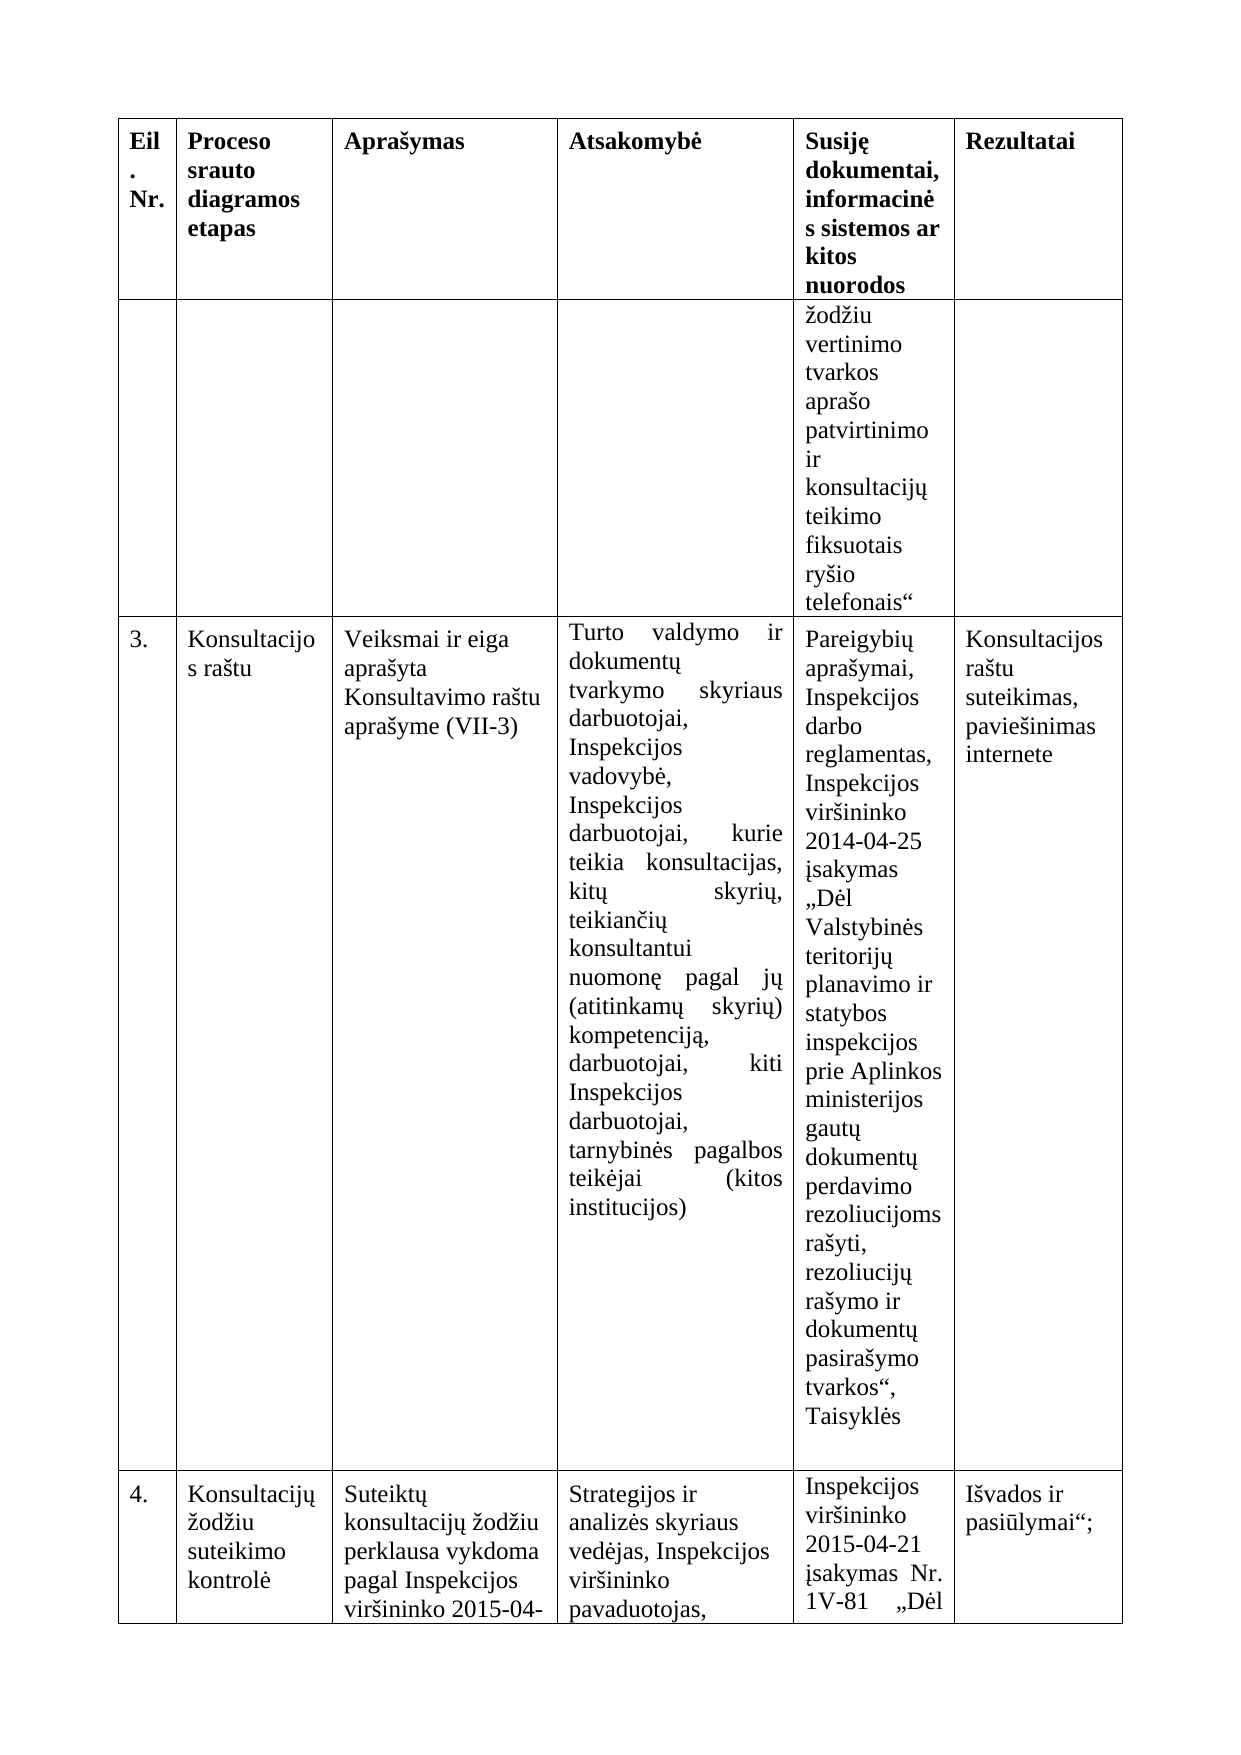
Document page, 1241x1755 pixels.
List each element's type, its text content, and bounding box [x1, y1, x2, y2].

table_cell Konsultacijų žodžiu suteikimo kontrolė [177, 1471, 332, 1622]
table_cell [177, 300, 332, 616]
table_cell Konsultacijos raštu [177, 617, 332, 1470]
table_header Aprašymas [333, 119, 557, 299]
table_cell Turto valdymo ir dokumentų tvarkymo skyriaus darbuotojai, Inspekcijos vadovybė, Inspekcijos darbuotojai, kurie teikia konsultacijas, kitų skyrių, teikiančių konsultantui nuomonę pagal jų (atitinkamų skyrių) kompetenciją, darbuotojai, kiti Inspekcijos darbuotojai, tarnybinės pagalbos teikėjai (kitos institucijos) [558, 617, 793, 1470]
table_header Susiję dokumentai, informacinės sistemos ar kitos nuorodos [794, 119, 954, 299]
table_cell 3. [119, 617, 176, 1470]
table_cell Pareigybių aprašymai, Inspekcijos darbo reglamentas, Inspekcijos viršininko 2014-04-25 įsakymas „Dėl Valstybinės teritorijų planavimo ir statybos inspekcijos prie Aplinkos ministerijos gautų dokumentų perdavimo rezoliucijoms rašyti, rezoliucijų rašymo ir dokumentų pasirašymo tvarkos“, Taisyklės [794, 617, 954, 1470]
table_header Proceso srauto diagramos etapas [177, 119, 332, 299]
table_cell Konsultacijos raštu suteikimas, paviešinimas internete [955, 617, 1122, 1470]
table_cell 4. [119, 1471, 176, 1622]
table_cell [558, 300, 793, 616]
table_cell [333, 300, 557, 616]
table_cell [955, 300, 1122, 616]
table_header Atsakomybė [558, 119, 793, 299]
table_cell Veiksmai ir eiga aprašyta Konsultavimo raštu aprašyme (VII-3) [333, 617, 557, 1470]
table_header Rezultatai [955, 119, 1122, 299]
table_header Eil. Nr. [119, 119, 176, 299]
table_cell Suteiktų konsultacijų žodžiu perklausa vykdoma pagal Inspekcijos viršininko 2015-04- [333, 1471, 557, 1622]
table_cell Strategijos ir analizės skyriaus vedėjas, Inspekcijos viršininko pavaduotojas, [558, 1471, 793, 1622]
table_cell [119, 300, 176, 616]
table_cell Išvados ir pasiūlymai“; [955, 1471, 1122, 1622]
table_cell Inspekcijos viršininko 2015-04-21 įsakymas Nr. 1V-81 „Dėl [794, 1471, 954, 1622]
table_cell žodžiu vertinimo tvarkos aprašo patvirtinimo ir konsultacijų teikimo fiksuotais ryšio telefonais“ [794, 300, 954, 616]
